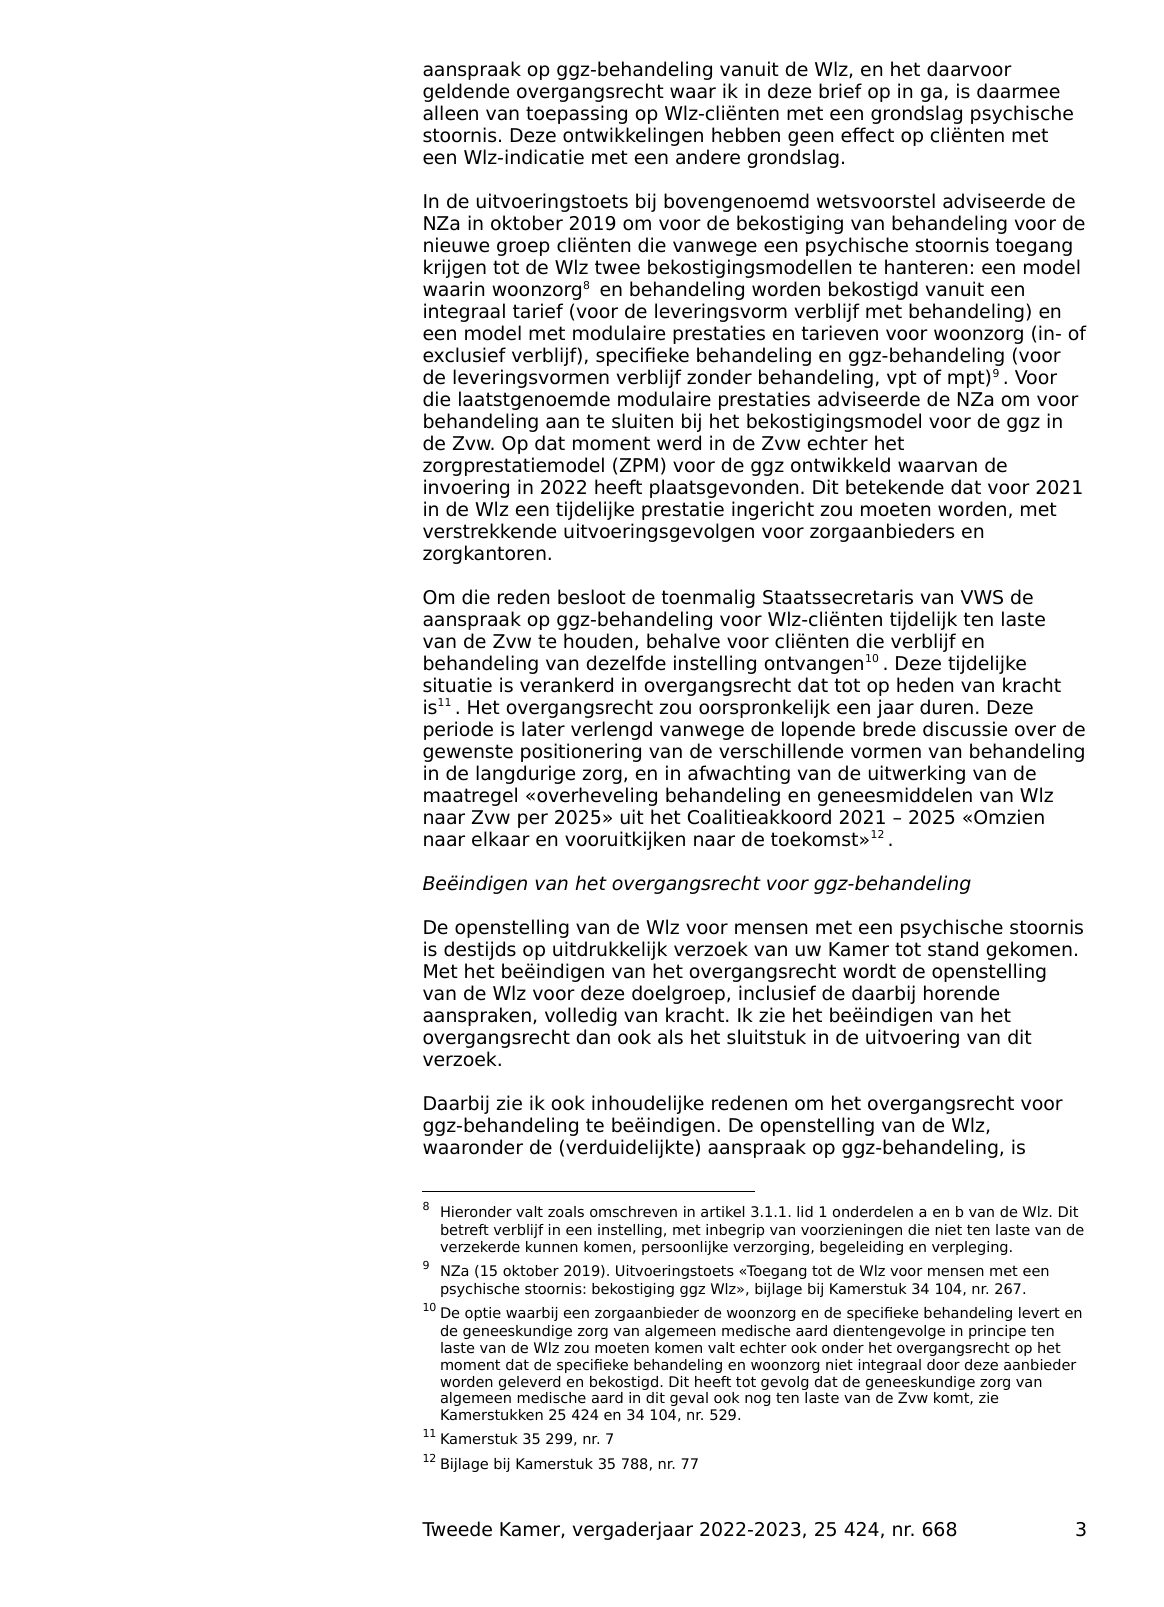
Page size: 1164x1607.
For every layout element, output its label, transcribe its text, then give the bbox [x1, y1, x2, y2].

text Mensen met een indicatie voor zorg uit de Wlz hebben op grond van de Wlz recht op een samenhangend aanbod van zorg in combinatie met verblijf. Dit aanbod omvat verschillende zorgvormen, waaronder persoonlijke verzorging, verpleging, begeleiding en behandeling. Met de openstelling van de Wlz voor mensen met een psychische stoornis kunnen zij ook aanspraak maken op dit samenhangend zorgaanbod. In de wetsartikelen van de Wlz en in de huidige uitvoeringspraktijk wordt behandeling onderverdeeld in twee categorieën: specifieke behandeling en geneeskundige zorg van algemeen medische aard. Bij de voorbereiding van de openstelling van de Wlz voor mensen met een psychische stoornis gaven veldpartijen aan dat de reikwijdte van de aanspraak op specifieke behandeling, en of daar voor deze doelgroep ook de ggz-behandeling toe behoort, verduidelijking behoefde. Om deze reden is de aanspraak op «geneeskundige zorg zoals klinisch psychologen en psychiaters plegen te bieden in verband met de psychische stoornis van de verzekerde» (hierna: ggz-behandeling) per 2021 toegevoegd aan de Wlz. De aanspraak op ggz-behandeling geldt voor alle mensen die vanwege een psychische stoornis een ggz-wonen indicatie in de Wlz hebben gekregen, ongeacht met welke leveringsvorm zij zorg ontvangen. De aanspraak op ggz-behandeling vanuit de Wlz, en het daarvoor geldende overgangsrecht waar ik in deze brief op in ga, is daarmee alleen van toepassing op Wlz-cliënten met een grondslag psychische stoornis. Deze ontwikkelingen hebben geen effect op cliënten met een Wlz-indicatie met een andere grondslag. [422, 59, 1087, 169]
text In de uitvoeringstoets bij bovengenoemd wetsvoorstel adviseerde de NZa in oktober 2019 om voor de bekostiging van behandeling voor de nieuwe groep cliënten die vanwege een psychische stoornis toegang krijgen tot de Wlz twee bekostigingsmodellen te hanteren: een model waarin woonzorg en behandeling worden bekostigd vanuit een integraal tarief (voor de leveringsvorm verblijf met behandeling) en een model met modulaire prestaties en tarieven voor woonzorg (in- of exclusief verblijf), specifieke behandeling en ggz-behandeling (voor de leveringsvormen verblijf zonder behandeling, vpt of mpt). Voor die laatstgenoemde modulaire prestaties adviseerde de NZa om voor behandeling aan te sluiten bij het bekostigingsmodel voor de ggz in de Zvw. Op dat moment werd in de Zvw echter het zorgprestatiemodel (ZPM) voor de ggz ontwikkeld waarvan de invoering in 2022 heeft plaatsgevonden. Dit betekende dat voor 2021 in de Wlz een tijdelijke prestatie ingericht zou moeten worden, met verstrekkende uitvoeringsgevolgen voor zorgaanbieders en zorgkantoren. [422, 191, 1087, 565]
text Om die reden besloot de toenmalig Staatssecretaris van VWS de aanspraak op ggz-behandeling voor Wlz-cliënten tijdelijk ten laste van de Zvw te houden, behalve voor cliënten die verblijf en behandeling van dezelfde instelling ontvangen. Deze tijdelijke situatie is verankerd in overgangsrecht dat tot op heden van kracht is. Het overgangsrecht zou oorspronkelijk een jaar duren. Deze periode is later verlengd vanwege de lopende brede discussie over de gewenste positionering van de verschillende vormen van behandeling in de langdurige zorg, en in afwachting van de uitwerking van de maatregel «overheveling behandeling en geneesmiddelen van Wlz naar Zvw per 2025» uit het Coalitieakkoord 2021 – 2025 «Omzien naar elkaar en vooruitkijken naar de toekomst». [422, 587, 1087, 851]
text Daarbij zie ik ook inhoudelijke redenen om het overgangsrecht voor ggz-behandeling te beëindigen. De openstelling van de Wlz, waaronder de (verduidelijkte) aanspraak op ggz-behandeling, is [422, 1093, 1087, 1159]
text Kamerstuk 35 299, nr. 7 [422, 1427, 1087, 1449]
text Bijlage bij Kamerstuk 35 788, nr. 77 [422, 1452, 1087, 1474]
text Hieronder valt zoals omschreven in artikel 3.1.1. lid 1 onderdelen a en b van de Wlz. Dit betreft verblijf in een instelling, met inbegrip van voorzieningen die niet ten laste van de verzekerde kunnen komen, persoonlijke verzorging, begeleiding en verpleging. [422, 1200, 1087, 1256]
text De optie waarbij een zorgaanbieder de woonzorg en de specifieke behandeling levert en de geneeskundige zorg van algemeen medische aard dientengevolge in principe ten laste van de Wlz zou moeten komen valt echter ook onder het overgangsrecht op het moment dat de specifieke behandeling en woonzorg niet integraal door deze aanbieder worden geleverd en bekostigd. Dit heeft tot gevolg dat de geneeskundige zorg van algemeen medische aard in dit geval ook nog ten laste van de Zvw komt, zie Kamerstukken 25 424 en 34 104, nr. 529. [422, 1301, 1087, 1424]
text NZa (15 oktober 2019). Uitvoeringstoets «Toegang tot de Wlz voor mensen met een psychische stoornis: bekostiging ggz Wlz», bijlage bij Kamerstuk 34 104, nr. 267. [422, 1259, 1087, 1298]
text De openstelling van de Wlz voor mensen met een psychische stoornis is destijds op uitdrukkelijk verzoek van uw Kamer tot stand gekomen. Met het beëindigen van het overgangsrecht wordt de openstelling van de Wlz voor deze doelgroep, inclusief de daarbij horende aanspraken, volledig van kracht. Ik zie het beëindigen van het overgangsrecht dan ook als het sluitstuk in de uitvoering van dit verzoek. [422, 917, 1087, 1071]
subtitle Beëindigen van het overgangsrecht voor ggz-behandeling [422, 873, 1087, 895]
